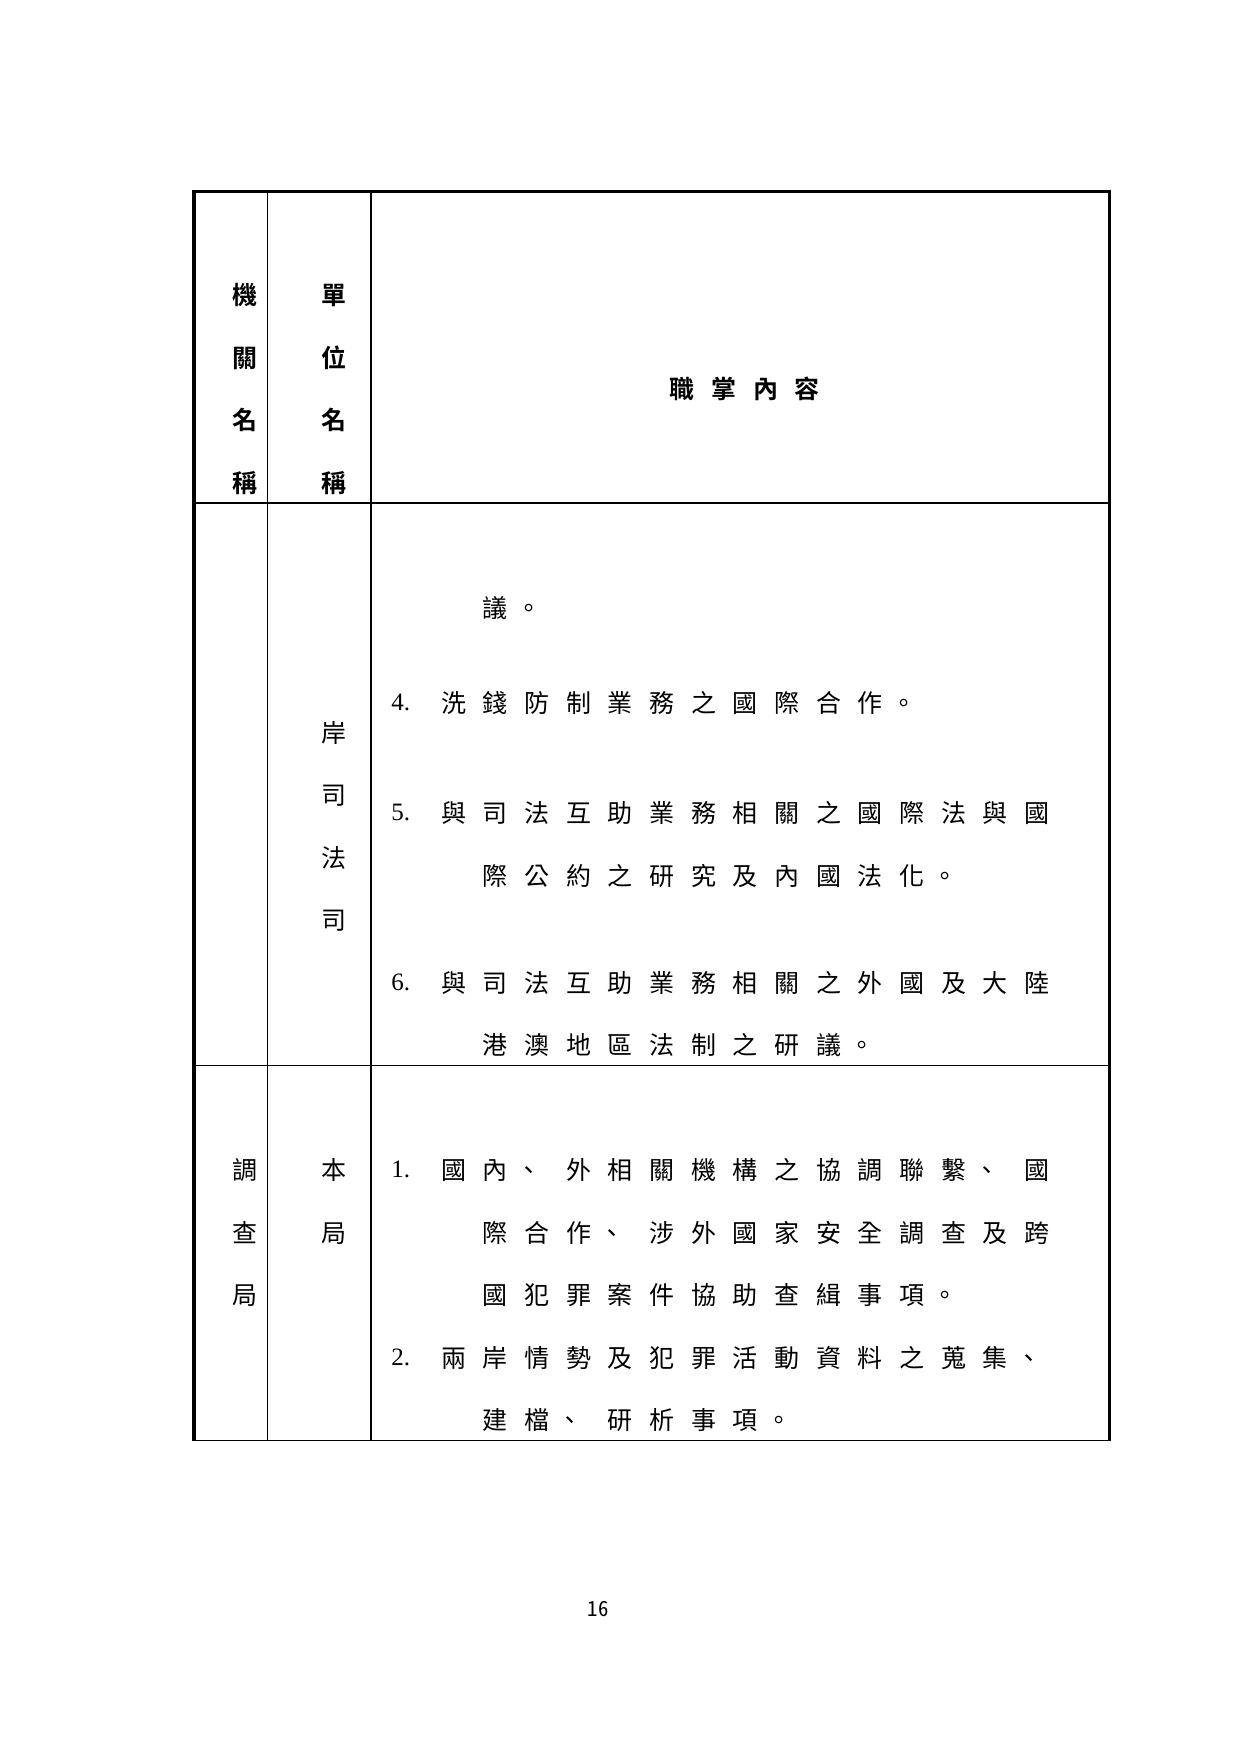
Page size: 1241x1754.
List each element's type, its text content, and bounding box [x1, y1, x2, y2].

table_header 職掌內容 [372, 193, 1108, 502]
table_cell 國內、外相關機構之協調聯繫、國際合作、涉外國家安全調查及跨國犯罪案件協助查緝事項。 兩岸情勢及犯罪活動資料之蒐集、建檔、研析事項。 [372, 1066, 1108, 1439]
table_cell 岸司法司 [268, 504, 370, 1064]
table_cell 國際及兩岸司法互助相關法規研擬及司法互助請求之執行。 司法互助業務及其相關對外諮商。 參與司法互助之國際組織及國際會議。 洗錢防制業務之國際合作。 與司法互助業務相關之國際法與國際公約之研究及內國法化。 與司法互助業務相關之外國及大陸港澳地區法制之研議。 [372, 504, 1108, 1064]
table_cell 調查局 [196, 1066, 267, 1439]
table_header 單位 名稱 [268, 193, 370, 502]
table_header 機關名稱 [196, 193, 267, 502]
table_cell [196, 504, 267, 1064]
table_cell 本局 [268, 1066, 370, 1439]
